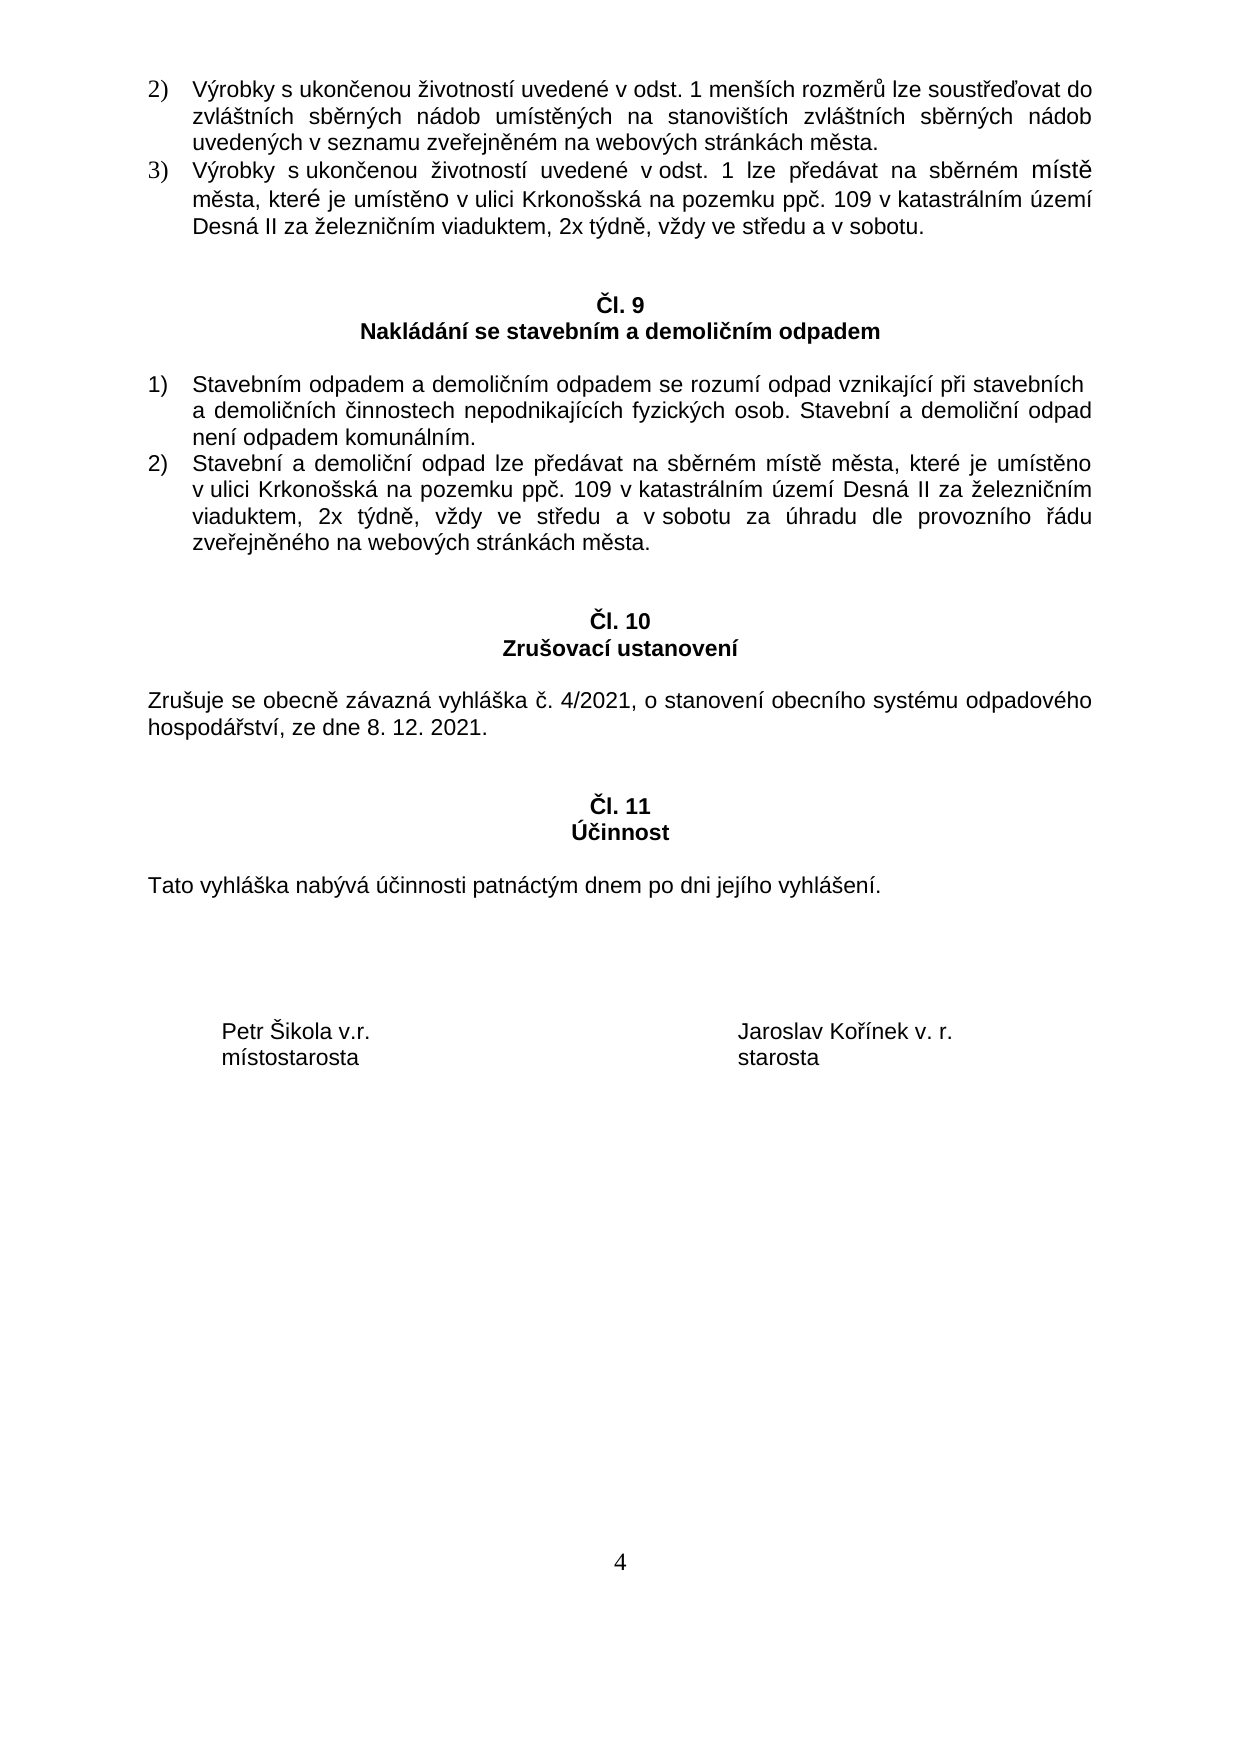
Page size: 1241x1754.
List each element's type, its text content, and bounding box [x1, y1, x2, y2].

text Nakládání se stavebním a demoličním odpadem [148, 318, 1092, 345]
text Čl. 9 [148, 292, 1092, 318]
list Výrobky s ukončenou životností uvedené v odst. 1 menších rozměrů lze soustřeďovat do zvláštních sběrných nádob umístěných na stanovištích zvláštních sběrných nádob uvedených v seznamu zveřejněném na webových stránkách města. [148, 74, 1092, 155]
text Tato vyhláška nabývá účinnosti patnáctým dnem po dni jejího vyhlášení. [148, 872, 1092, 898]
text Zrušuje se obecně závazná vyhláška č. 4/2021, o stanovení obecního systému odpadového hospodářství, ze dne 8. 12. 2021. [148, 687, 1092, 740]
text Čl. 10 [148, 608, 1092, 634]
list Výrobky s ukončenou životností uvedené v odst. 1 lze předávat na sběrném místě města, které je umístěno v ulici Krkonošská na pozemku ppč. 109 v katastrálním území Desná II za železničním viaduktem, 2x týdně, vždy ve středu a v sobotu. [148, 155, 1092, 239]
text Zrušovací ustanovení [148, 634, 1092, 661]
list Stavební a demoliční odpad lze předávat na sběrném místě města, které je umístěno v ulici Krkonošská na pozemku ppč. 109 v katastrálním území Desná II za železničním viaduktem, 2x týdně, vždy ve středu a v sobotu za úhradu dle provozního řádu zveřejněného na webových stránkách města. [148, 450, 1092, 556]
text Čl. 11 [148, 793, 1092, 819]
text místostarosta starosta [221, 1044, 1092, 1071]
text Účinnost [148, 819, 1092, 845]
text Petr Šikola v.r. Jaroslav Kořínek v. r. [148, 1018, 1092, 1044]
list Stavebním odpadem a demoličním odpadem se rozumí odpad vznikající při stavebních a demoličních činnostech nepodnikajících fyzických osob. Stavební a demoliční odpad není odpadem komunálním. [148, 371, 1092, 450]
